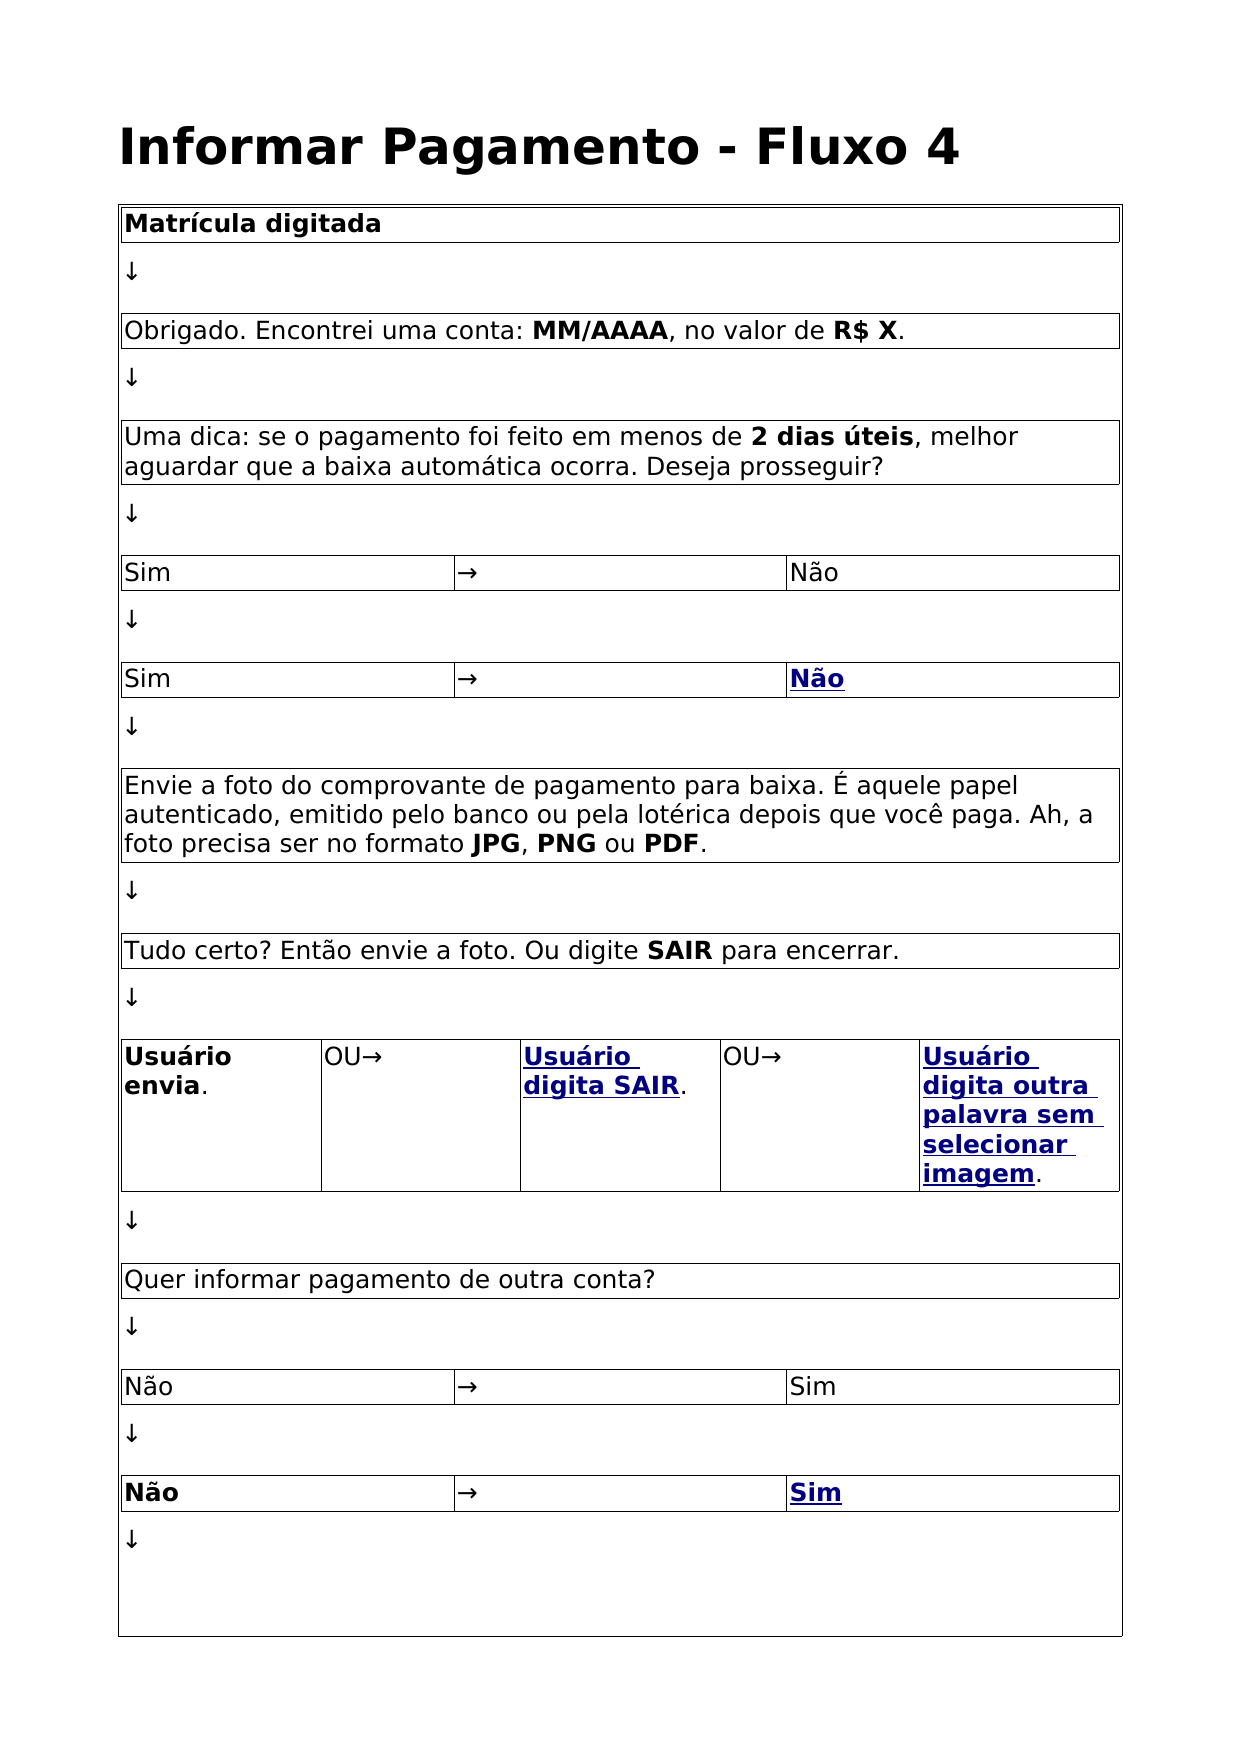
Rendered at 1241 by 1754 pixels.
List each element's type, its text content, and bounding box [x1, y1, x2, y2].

table_header Não [122, 1370, 454, 1404]
table_header Não [787, 556, 1119, 590]
table_header Sim [787, 1476, 1119, 1511]
table_header OU→ [322, 1040, 520, 1191]
table_header Envie a foto do comprovante de pagamento para baixa. É aquele papel autenticado, emitido pelo banco ou pela lotérica depois que você paga. Ah, a foto precisa ser no formato JPG, PNG ou PDF. [122, 769, 1119, 862]
table_header Sim [122, 556, 454, 590]
table_header → [455, 1476, 786, 1511]
table_header Não [787, 663, 1119, 697]
table_header Obrigado. Encontrei uma conta: MM/AAAA, no valor de R$ X. [122, 314, 1119, 348]
table_header Uma dica: se o pagamento foi feito em menos de 2 dias úteis, melhor aguardar que a baixa automática ocorra. Deseja prosseguir? [122, 421, 1119, 484]
table_header Matrícula digitada [122, 208, 1119, 242]
table_header Usuário digita outra palavra sem selecionar imagem. [920, 1040, 1119, 1191]
table_header → [455, 1370, 786, 1404]
table_header Quer informar pagamento de outra conta? [122, 1264, 1119, 1298]
table_header OU→ [721, 1040, 919, 1191]
table_header → [455, 556, 786, 590]
table_header Não [122, 1476, 454, 1511]
table_header ↓ ↓ ↓ ↓ ↓ ↓ ↓ ↓ ↓ ↓ ↓ [119, 205, 1122, 1636]
table_header → [455, 663, 786, 697]
table_header Sim [122, 663, 454, 697]
subtitle Informar Pagamento - Fluxo 4 [118, 118, 1122, 176]
table_header Usuário digita SAIR. [521, 1040, 720, 1191]
table_header Usuário envia. [122, 1040, 321, 1191]
table_header Tudo certo? Então envie a foto. Ou digite SAIR para encerrar. [122, 934, 1119, 968]
table_header Sim [787, 1370, 1119, 1404]
